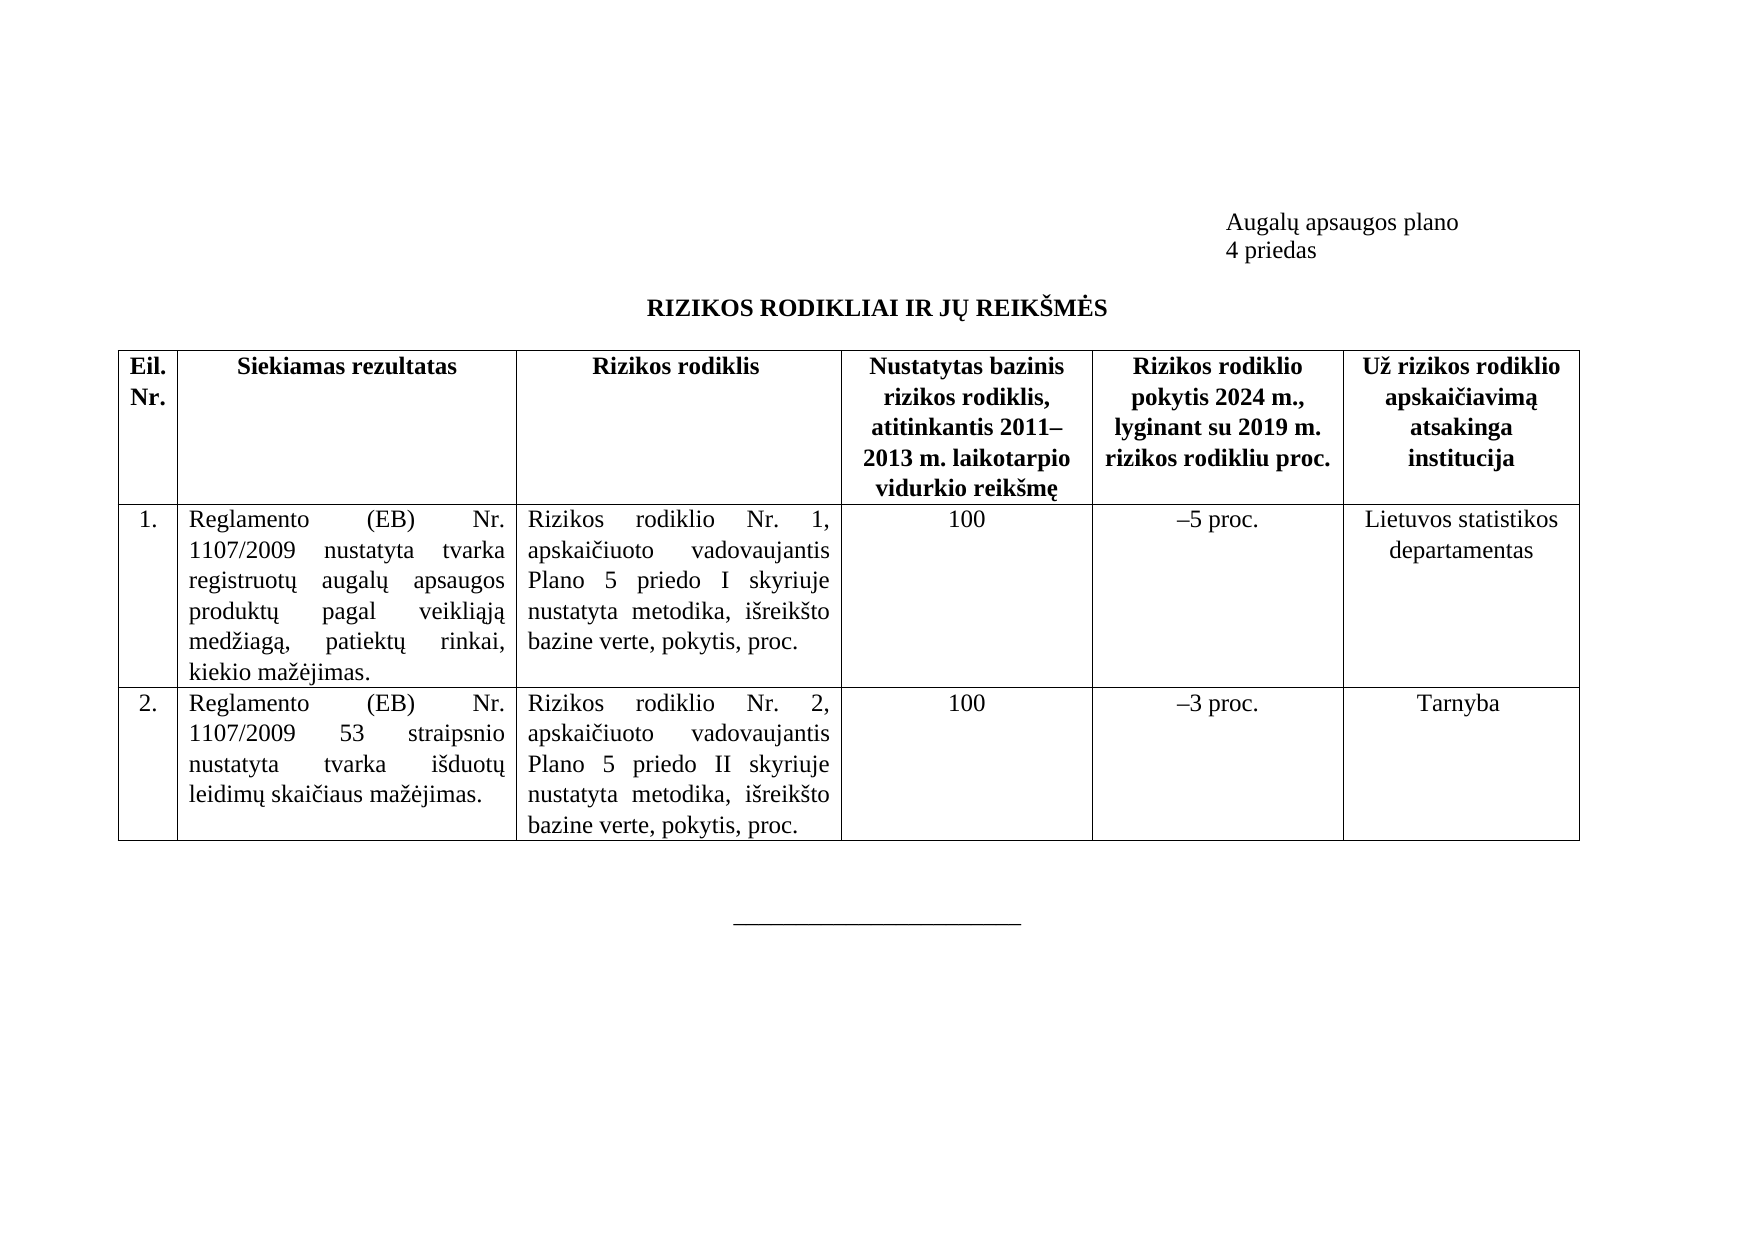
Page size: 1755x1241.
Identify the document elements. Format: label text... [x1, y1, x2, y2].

table_header Už rizikos rodiklio apskaičiavimą atsakinga institucija [1344, 351, 1579, 503]
text RIZIKOS RODIKLIAI IR JŲ REIKŠMĖS [118, 293, 1636, 322]
table_cell 100 [842, 505, 1092, 687]
table_cell Lietuvos statistikos departamentas [1344, 505, 1579, 687]
table_cell –3 proc. [1093, 688, 1343, 840]
text 4 priedas [1068, 235, 1636, 264]
table_header Rizikos rodiklis [517, 351, 841, 503]
table_cell 2. [119, 688, 177, 840]
text _______________________ [118, 899, 1636, 927]
table_header Rizikos rodiklio pokytis 2024 m., lyginant su 2019 m. rizikos rodikliu proc. [1093, 351, 1343, 503]
table_header Nustatytas bazinis rizikos rodiklis, atitinkantis 2011–2013 m. laikotarpio vidurkio reikšmę [842, 351, 1092, 503]
table_cell Tarnyba [1344, 688, 1579, 840]
table_header Siekiamas rezultatas [178, 351, 516, 503]
table_cell Reglamento (EB) Nr. 1107/2009 53 straipsnio nustatyta tvarka išduotų leidimų skaičiaus mažėjimas. [178, 688, 516, 840]
table_cell 100 [842, 688, 1092, 840]
table_cell Rizikos rodiklio Nr. 2, apskaičiuoto vadovaujantis Plano 5 priedo II skyriuje nustatyta metodika, išreikšto bazine verte, pokytis, proc. [517, 688, 841, 840]
table_header Eil. Nr. [119, 351, 177, 503]
text Augalų apsaugos plano [1068, 207, 1636, 235]
table_cell Reglamento (EB) Nr. 1107/2009 nustatyta tvarka registruotų augalų apsaugos produktų pagal veikliąją medžiagą, patiektų rinkai, kiekio mažėjimas. [178, 505, 516, 687]
table_cell Rizikos rodiklio Nr. 1, apskaičiuoto vadovaujantis Plano 5 priedo I skyriuje nustatyta metodika, išreikšto bazine verte, pokytis, proc. [517, 505, 841, 687]
table_cell 1. [119, 505, 177, 687]
table_cell –5 proc. [1093, 505, 1343, 687]
